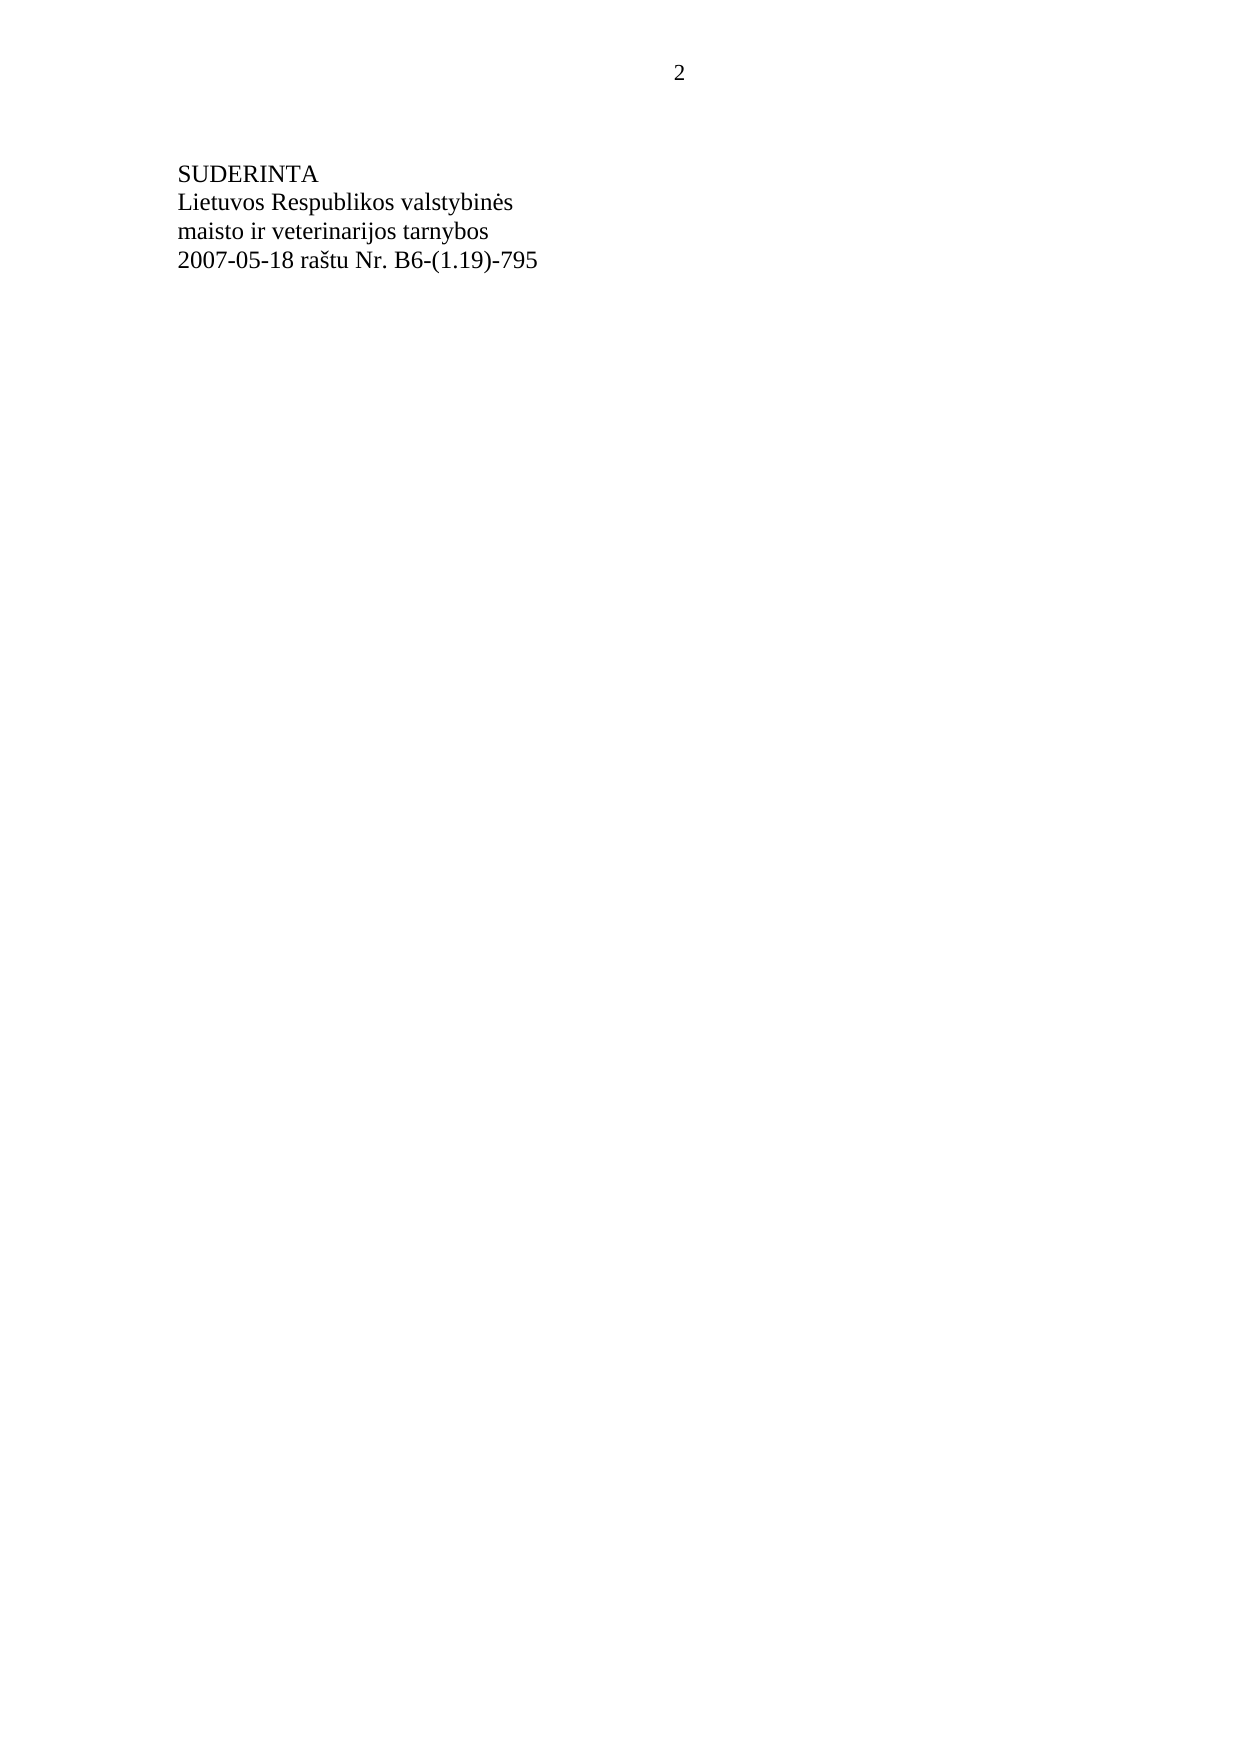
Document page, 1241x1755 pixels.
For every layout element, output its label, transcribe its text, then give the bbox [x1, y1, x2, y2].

text SUDERINTA [177, 159, 1181, 187]
text 2007-05-18 raštu Nr. B6-(1.19)-795 [177, 245, 1181, 274]
text Lietuvos Respublikos valstybinės [177, 187, 1181, 216]
text maisto ir veterinarijos tarnybos [177, 216, 1181, 245]
